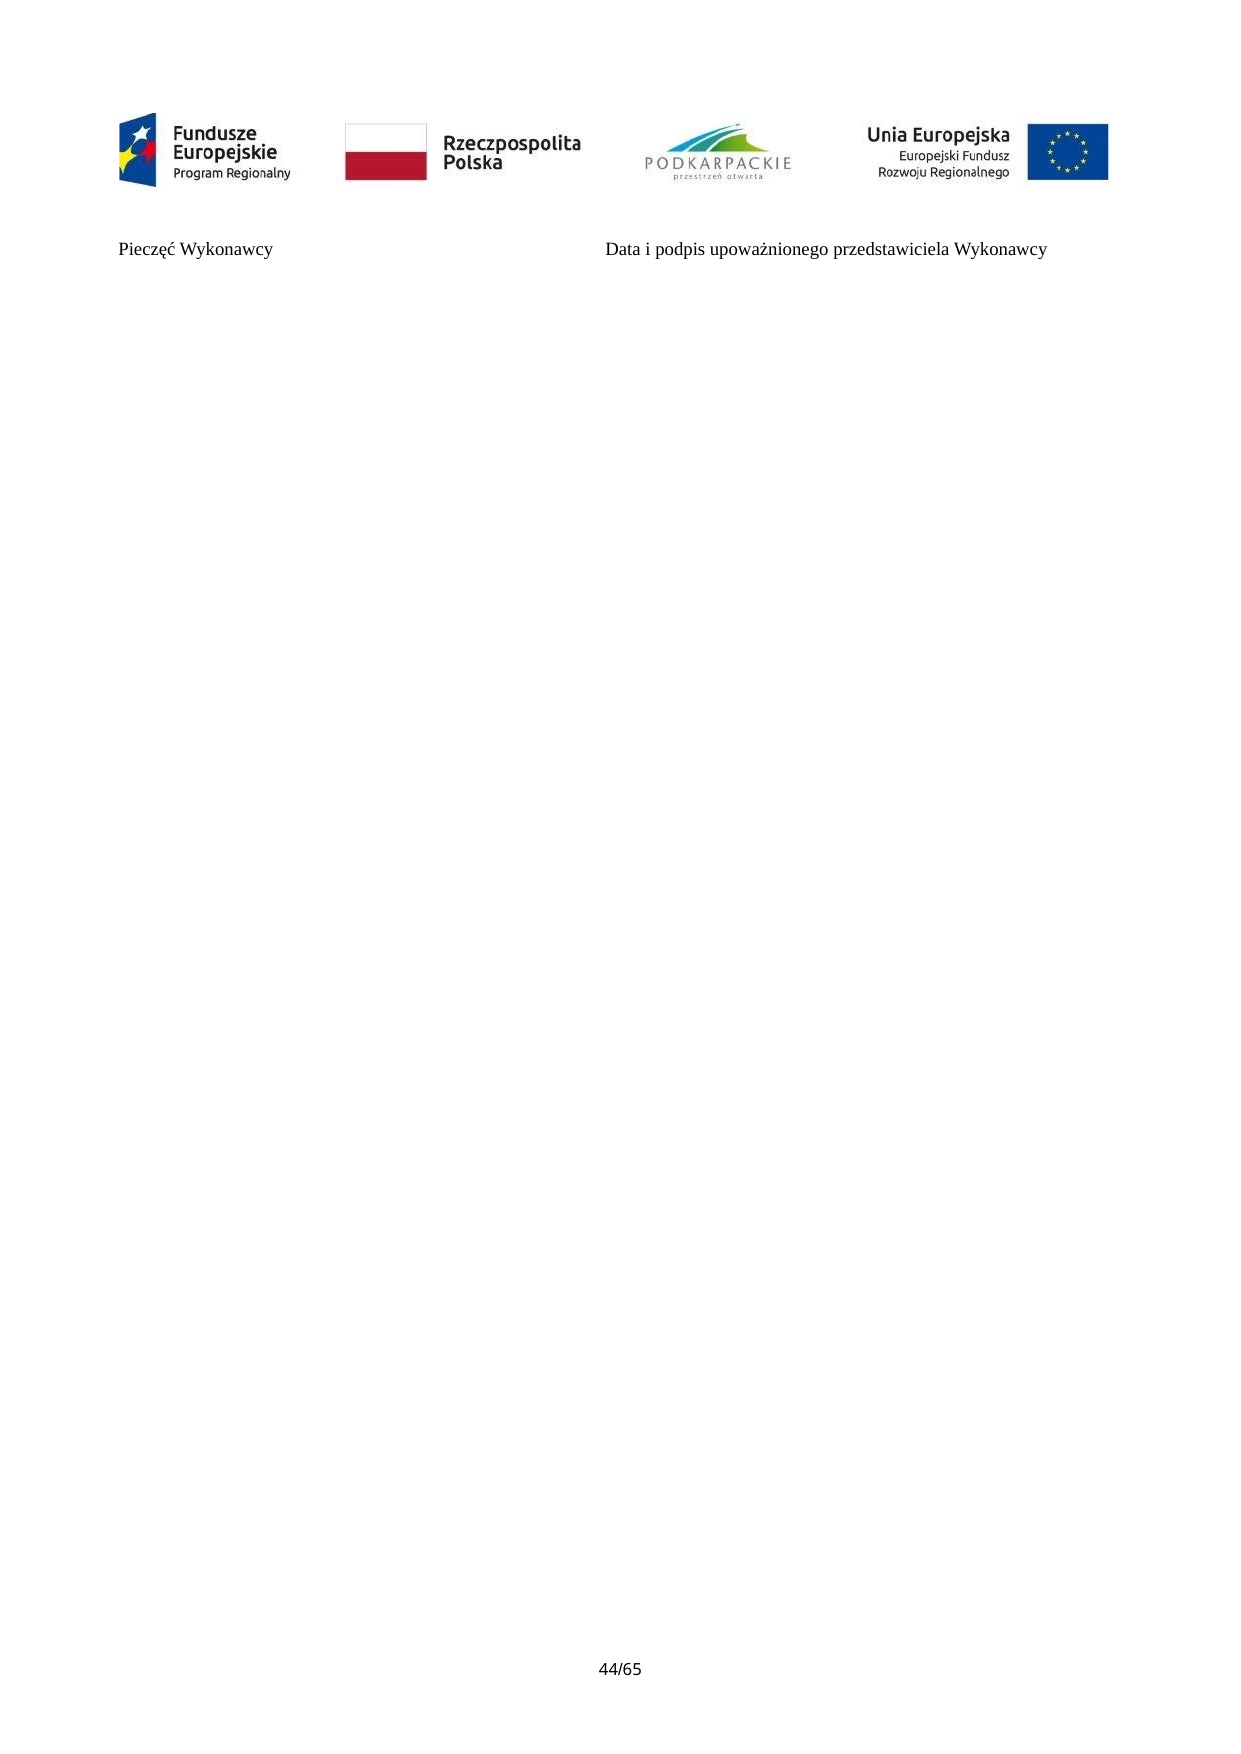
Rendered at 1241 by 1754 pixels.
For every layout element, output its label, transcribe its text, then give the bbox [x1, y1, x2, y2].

picture [119, 113, 1117, 192]
text Pieczęć Wykonawcy Data i podpis upoważnionego przedstawiciela Wykonawcy [118, 238, 1122, 259]
